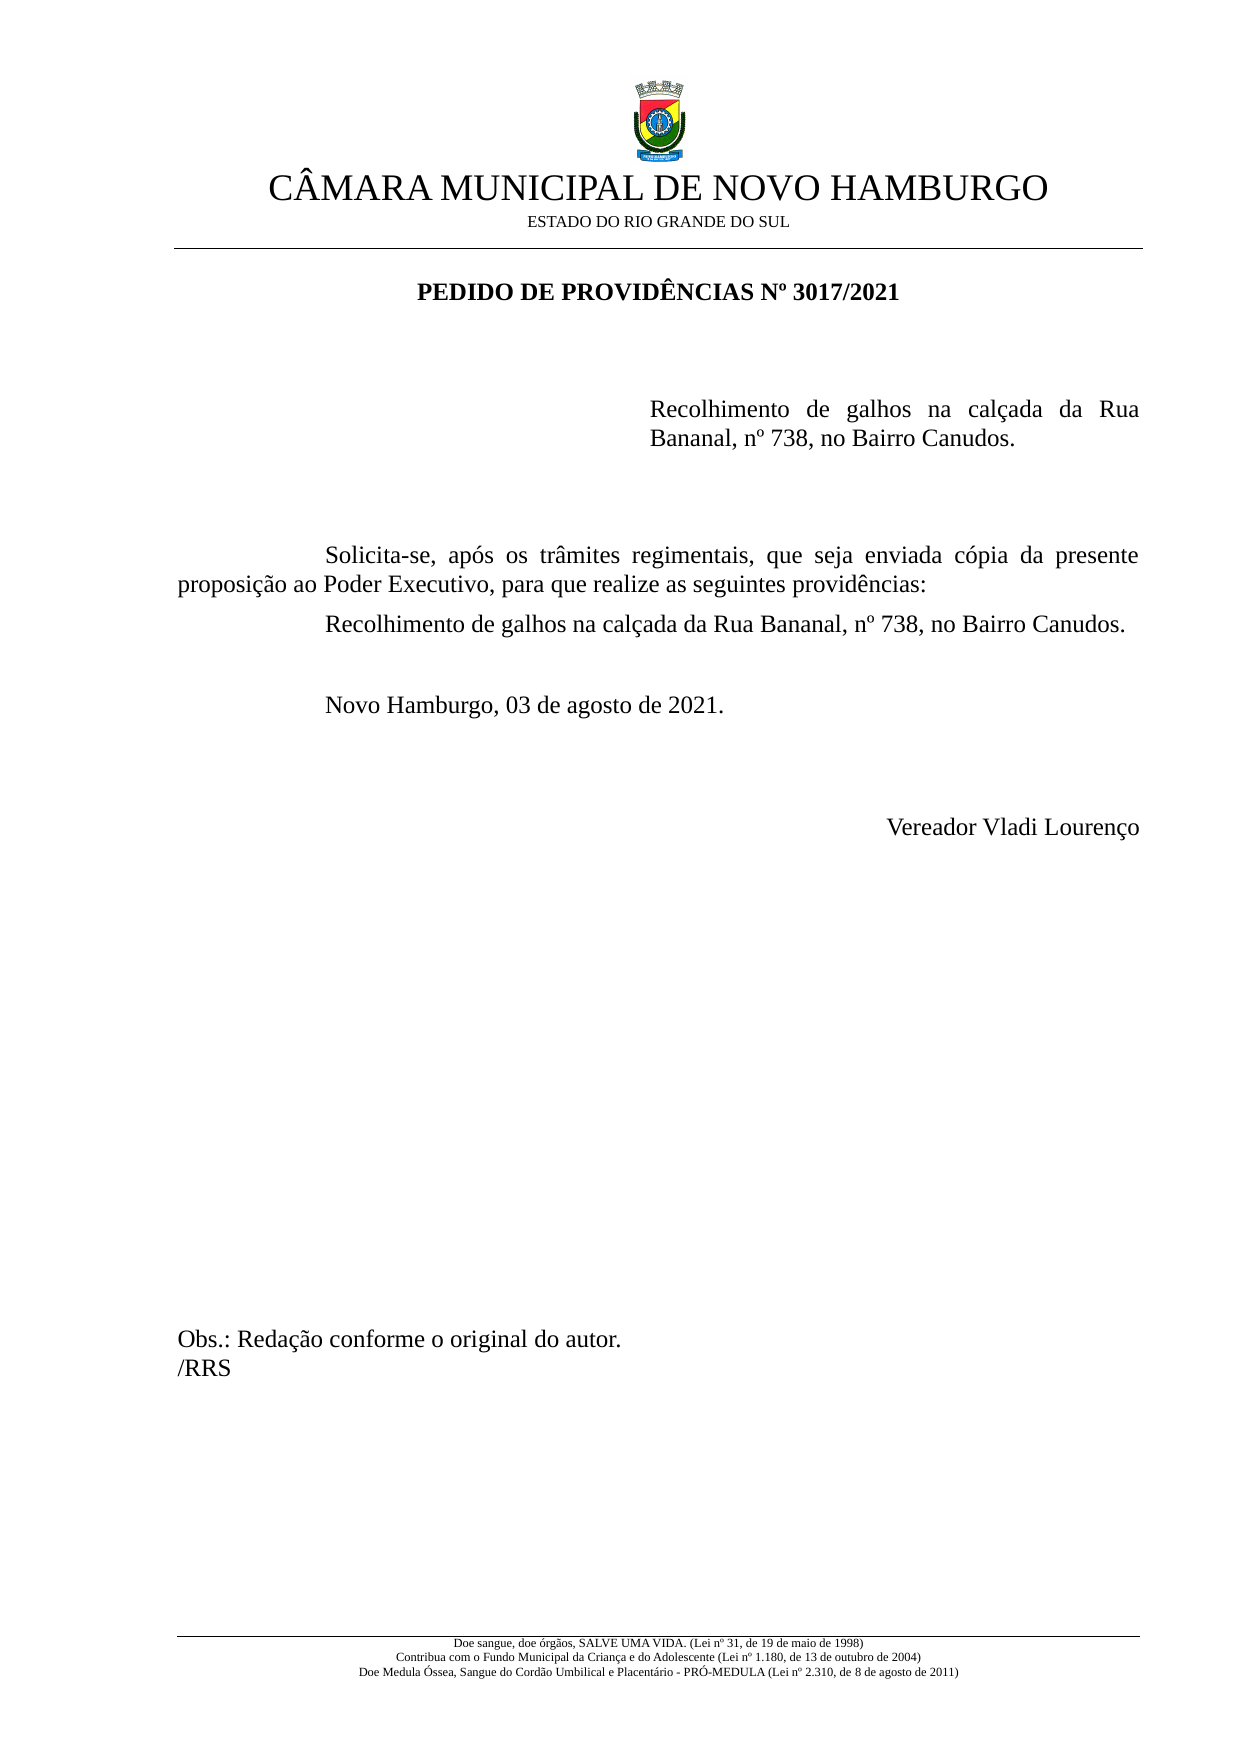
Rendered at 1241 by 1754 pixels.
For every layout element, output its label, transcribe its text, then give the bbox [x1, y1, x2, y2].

text Novo Hamburgo, 03 de agosto de 2021. [177, 691, 1140, 719]
text Recolhimento de galhos na calçada da Rua Bananal, nº 738, no Bairro Canudos. [649, 394, 1140, 452]
text /RRS [177, 1353, 1140, 1382]
text PEDIDO DE PROVIDÊNCIAS Nº 3017/2021 [177, 277, 1140, 306]
text Vereador Vladi Lourenço [177, 812, 1140, 841]
text Obs.: Redação conforme o original do autor. [177, 1324, 1140, 1353]
text Solicita-se, após os trâmites regimentais, que seja enviada cópia da presente proposição ao Poder Executivo, para que realize as seguintes providências: [177, 540, 1140, 598]
picture [629, 75, 688, 166]
text Recolhimento de galhos na calçada da Rua Bananal, nº 738, no Bairro Canudos. [177, 609, 1140, 638]
